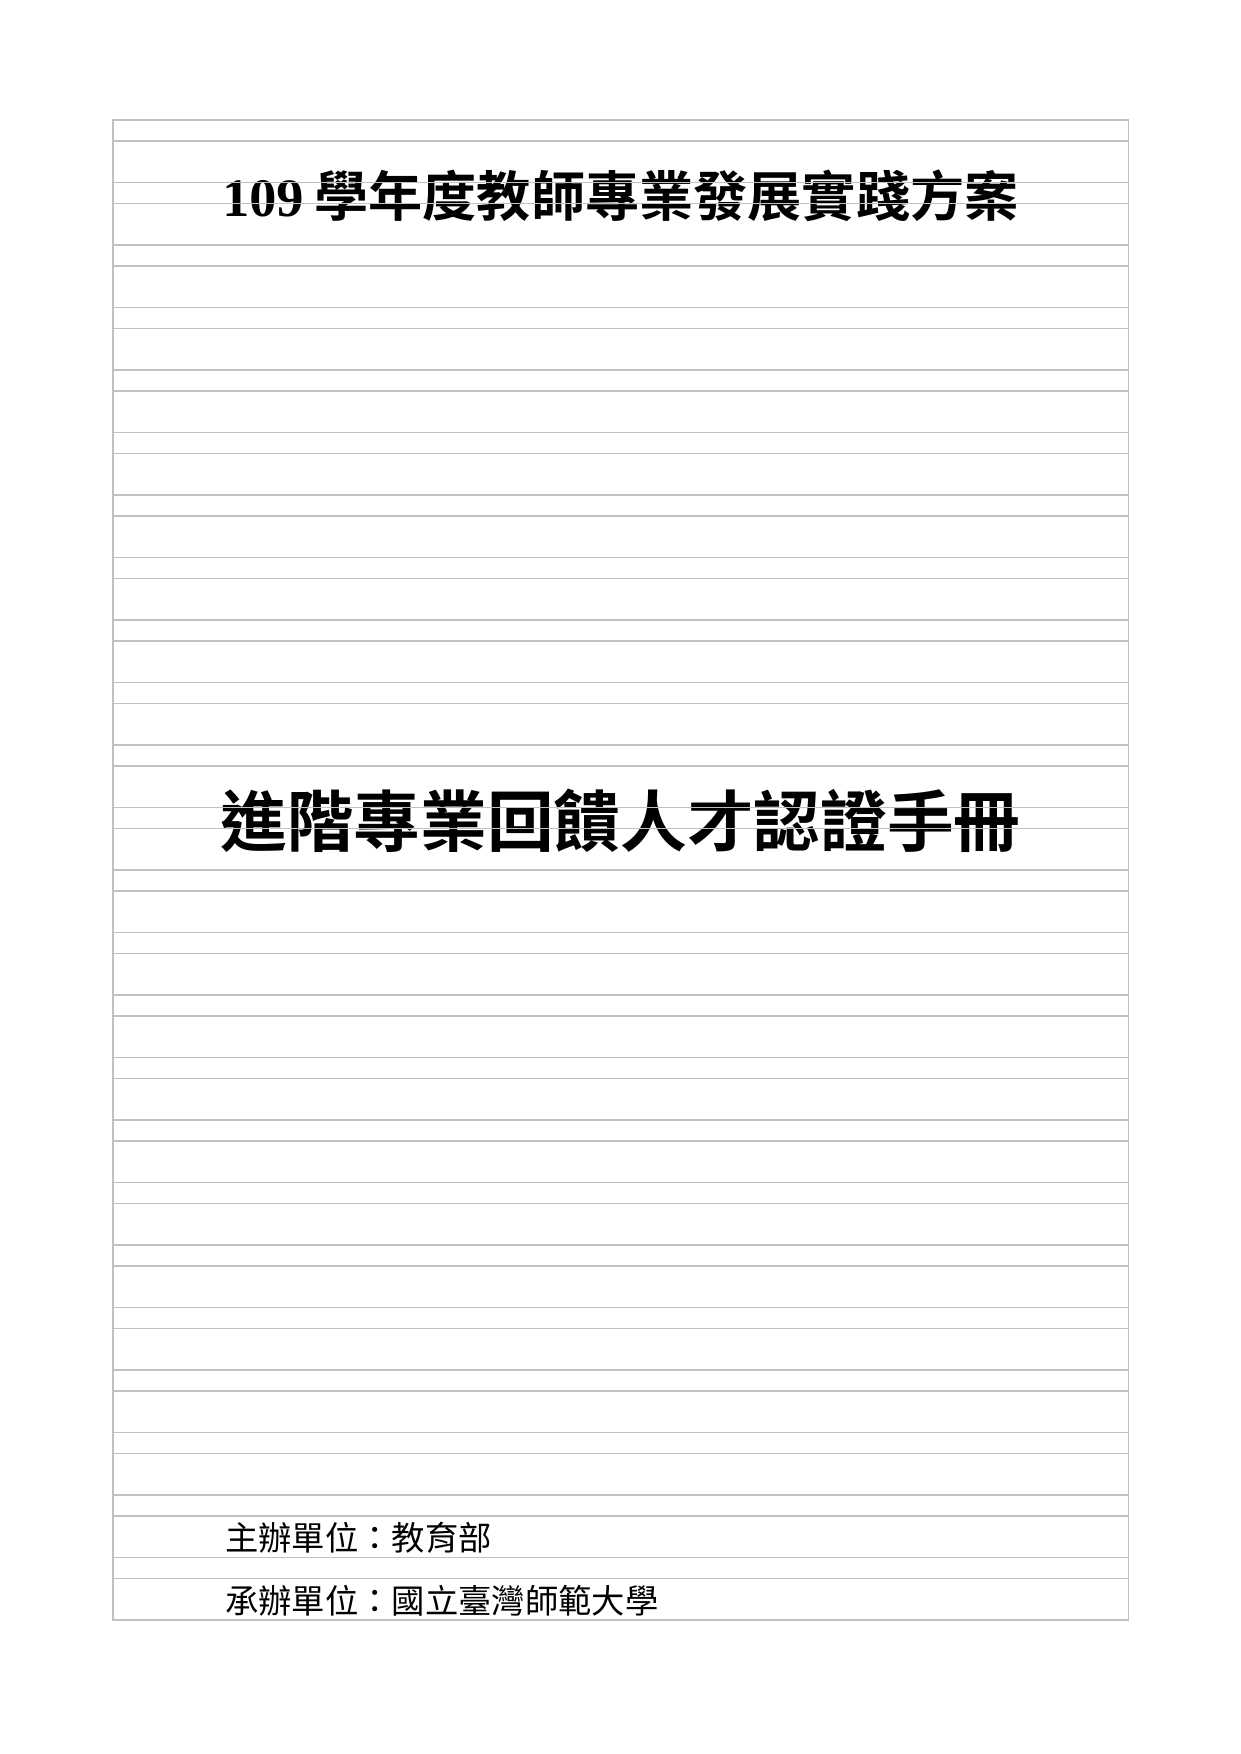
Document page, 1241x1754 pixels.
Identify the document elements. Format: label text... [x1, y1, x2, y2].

text 進階專業回饋人才認證手冊 [500, 800, 540, 807]
text 109學年度教師專業發展實踐方案 [434, 183, 493, 203]
text 進階專業回饋人才認證手冊 [114, 808, 231, 828]
text 進階專業回饋人才認證手冊 [306, 808, 382, 828]
text 109學年度教師專業發展實踐方案 [401, 183, 428, 203]
text 109學年度教師專業發展實踐方案 [114, 121, 1128, 140]
text 主辦單位：教育部 [225, 1517, 1128, 1557]
text [225, 1496, 1128, 1515]
text 109學年度教師專業發展實踐方案 [114, 204, 1128, 244]
text [225, 1558, 1128, 1578]
text 進階專業回饋人才認證手冊 [735, 808, 851, 828]
text 進階專業回饋人才認證手冊 [269, 808, 291, 828]
text 進階專業回饋人才認證手冊 [457, 808, 492, 828]
text 進階專業回饋人才認證手冊 [878, 808, 916, 828]
text 109學年度教師專業發展實踐方案 [297, 183, 395, 203]
text 進階專業回饋人才認證手冊 [658, 808, 717, 828]
text 109學年度教師專業發展實踐方案 [669, 183, 710, 203]
text 109學年度教師專業發展實踐方案 [933, 183, 1128, 203]
text 進階專業回饋人才認證手冊 [1012, 808, 1128, 828]
text 進階專業回饋人才認證手冊 [549, 808, 647, 828]
text 109學年度教師專業發展實踐方案 [899, 183, 927, 203]
text 承辦單位：國立臺灣師範大學 [225, 1579, 1128, 1619]
text 109學年度教師專業發展實踐方案 [114, 183, 232, 203]
text 進階專業回饋人才認證手冊 [575, 829, 590, 847]
text 進階專業回饋人才認證手冊 [114, 746, 1128, 765]
text 109學年度教師專業發展實踐方案 [270, 183, 293, 203]
text 進階專業回饋人才認證手冊 [114, 767, 1128, 807]
text 109學年度教師專業發展實踐方案 [582, 183, 609, 203]
text 進階專業回饋人才認證手冊 [500, 829, 540, 841]
text 109學年度教師專業發展實踐方案 [720, 183, 754, 203]
text 109學年度教師專業發展實踐方案 [789, 183, 867, 203]
text 109學年度教師專業發展實踐方案 [114, 142, 1128, 182]
text 進階專業回饋人才認證手冊 [114, 829, 1128, 869]
text 進階專業回饋人才認證手冊 [925, 808, 961, 828]
text 進階專業回饋人才認證手冊 [406, 808, 449, 828]
text 109學年度教師專業發展實踐方案 [629, 183, 663, 203]
